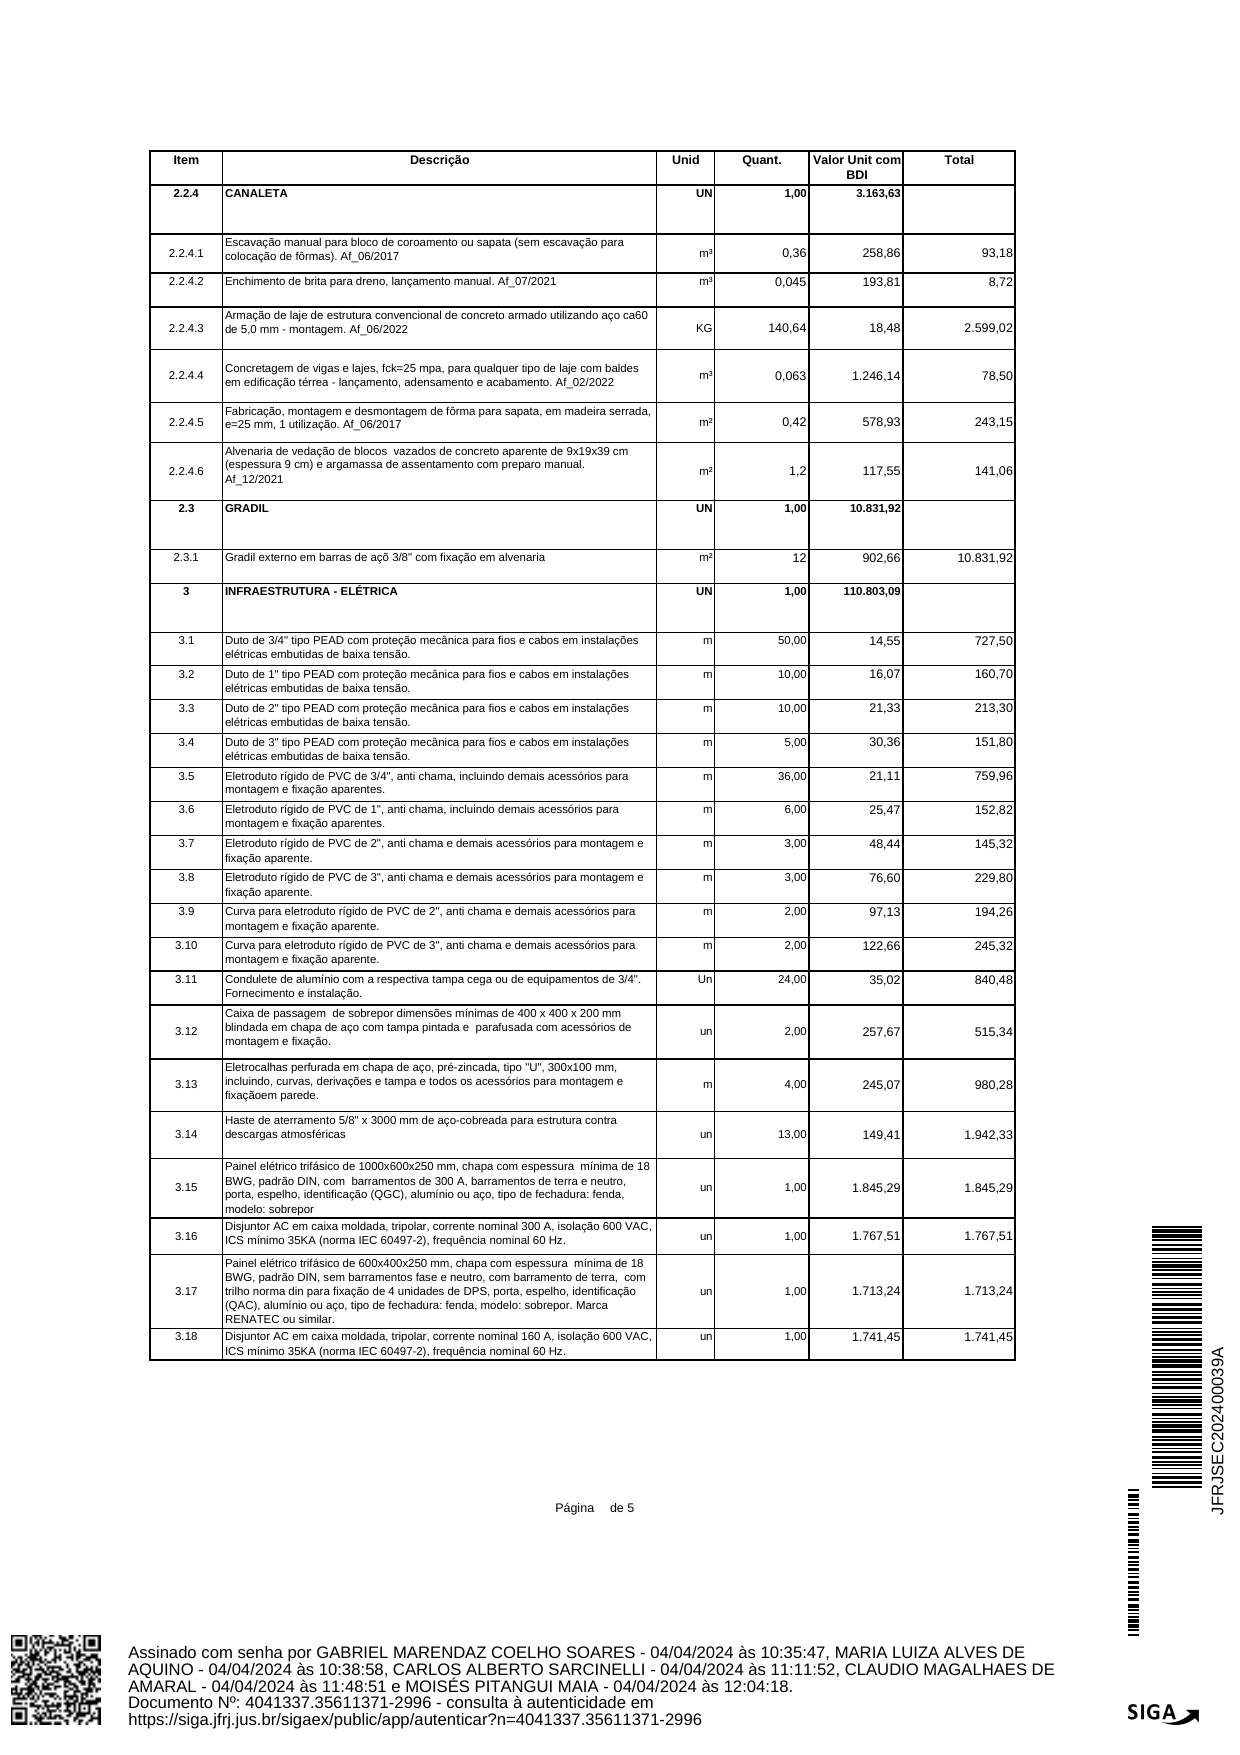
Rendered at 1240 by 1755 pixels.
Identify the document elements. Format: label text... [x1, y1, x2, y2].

table_cell 76,60 [810, 870, 902, 902]
table_cell 980,28 [904, 1060, 1014, 1111]
table_header Unid [657, 152, 714, 184]
table_cell 97,13 [810, 904, 902, 936]
table_cell 3.10 [151, 938, 222, 970]
table_cell 1.713,24 [904, 1255, 1014, 1327]
table_cell 1,2 [715, 443, 808, 499]
table_cell m³ [657, 274, 714, 306]
table_cell 117,55 [810, 443, 902, 499]
table_cell 902,66 [810, 550, 902, 582]
table_cell Eletroduto rígido de PVC de 3", anti chama e demais acessórios para montagem e fixação aparente. [223, 870, 656, 902]
table_cell 110.803,09 [810, 584, 902, 631]
table_cell KG [657, 308, 714, 349]
table_cell GRADIL [223, 501, 656, 548]
table_cell 14,55 [810, 633, 902, 665]
table_cell 515,34 [904, 1006, 1014, 1058]
table_cell Eletrocalhas perfurada em chapa de aço, pré-zincada, tipo "U", 300x100 mm, incluindo, curvas, derivações e tampa e todos os acessórios para montagem e fixaçãoem parede. [223, 1060, 656, 1111]
table_cell 6,00 [715, 802, 808, 834]
table_cell 3.18 [151, 1329, 222, 1359]
table_cell Un [657, 972, 714, 1004]
table_cell Disjuntor AC em caixa moldada, tripolar, corrente nominal 300 A, isolação 600 VAC, ICS mínimo 35KA (norma IEC 60497-2), frequência nominal 60 Hz. [223, 1219, 656, 1254]
table_cell Duto de 2" tipo PEAD com proteção mecânica para fios e cabos em instalações elétricas embutidas de baixa tensão. [223, 700, 656, 733]
table_cell 141,06 [904, 443, 1014, 499]
table_cell UN [657, 186, 714, 233]
table_cell 3.12 [151, 1006, 222, 1058]
table_header Quant. [715, 152, 808, 184]
table_cell UN [657, 501, 714, 548]
table_cell 48,44 [810, 836, 902, 868]
table_cell Caixa de passagem de sobrepor dimensões mínimas de 400 x 400 x 200 mm blindada em chapa de aço com tampa pintada e parafusada com acessórios de montagem e fixação. [223, 1006, 656, 1058]
table_cell [904, 501, 1014, 548]
table_cell 0,36 [715, 235, 808, 272]
table_cell m [657, 870, 714, 902]
table_cell 10,00 [715, 700, 808, 733]
table_cell 194,26 [904, 904, 1014, 936]
table_cell un [657, 1255, 714, 1327]
table_cell m³ [657, 350, 714, 402]
table_cell Curva para eletroduto rígido de PVC de 2", anti chama e demais acessórios para montagem e fixação aparente. [223, 904, 656, 936]
table_cell 2,00 [715, 1006, 808, 1058]
table_cell 21,33 [810, 700, 902, 733]
table_cell 213,30 [904, 700, 1014, 733]
table_cell 3.13 [151, 1060, 222, 1111]
table_cell Concretagem de vigas e lajes, fck=25 mpa, para qualquer tipo de laje com baldes em edificação térrea - lançamento, adensamento e acabamento. Af_02/2022 [223, 350, 656, 402]
table_cell 5,00 [715, 734, 808, 767]
table_cell Painel elétrico trifásico de 600x400x250 mm, chapa com espessura mínima de 18 BWG, padrão DIN, sem barramentos fase e neutro, com barramento de terra, com trilho norma din para fixação de 4 unidades de DPS, porta, espelho, identificação (QAC), alumínio ou aço, tipo de fechadura: fenda, modelo: sobrepor. Marca RENATEC ou similar. [223, 1255, 656, 1327]
table_cell 30,36 [810, 734, 902, 767]
table_cell 1.845,29 [904, 1159, 1014, 1217]
table_cell 3.17 [151, 1255, 222, 1327]
table_cell 3.9 [151, 904, 222, 936]
table_header Valor Unit com BDI [810, 152, 902, 184]
table_cell 2.2.4.3 [151, 308, 222, 349]
table_cell Disjuntor AC em caixa moldada, tripolar, corrente nominal 160 A, isolação 600 VAC, ICS mínimo 35KA (norma IEC 60497-2), frequência nominal 60 Hz. [223, 1329, 656, 1359]
table_cell 149,41 [810, 1112, 902, 1157]
table_cell m [657, 734, 714, 767]
table_cell 3.1 [151, 633, 222, 665]
table_cell 1,00 [715, 1159, 808, 1217]
table_cell Condulete de alumínio com a respectiva tampa cega ou de equipamentos de 3/4". Fornecimento e instalação. [223, 972, 656, 1004]
table_cell 78,50 [904, 350, 1014, 402]
table_cell 3.8 [151, 870, 222, 902]
table_cell 3.2 [151, 666, 222, 699]
table_cell 1,00 [715, 1255, 808, 1327]
table_cell 1.942,33 [904, 1112, 1014, 1157]
table_header Total [904, 152, 1014, 184]
table_cell 8,72 [904, 274, 1014, 306]
table_cell m [657, 1060, 714, 1111]
table_cell Gradil externo em barras de açõ 3/8" com fixação em alvenaria [223, 550, 656, 582]
table_cell 3 [151, 584, 222, 631]
table_cell 2.3 [151, 501, 222, 548]
table_cell 151,80 [904, 734, 1014, 767]
table_cell 2.2.4 [151, 186, 222, 233]
table_cell 145,32 [904, 836, 1014, 868]
table_cell 3.15 [151, 1159, 222, 1217]
table_cell 0,42 [715, 403, 808, 442]
table_cell m [657, 904, 714, 936]
table_cell 3,00 [715, 836, 808, 868]
table_cell 245,07 [810, 1060, 902, 1111]
table_cell Alvenaria de vedação de blocos vazados de concreto aparente de 9x19x39 cm (espessura 9 cm) e argamassa de assentamento com preparo manual. Af_12/2021 [223, 443, 656, 499]
table_cell Painel elétrico trifásico de 1000x600x250 mm, chapa com espessura mínima de 18 BWG, padrão DIN, com barramentos de 300 A, barramentos de terra e neutro, porta, espelho, identificação (QGC), alumínio ou aço, tipo de fechadura: fenda, modelo: sobrepor [223, 1159, 656, 1217]
table_cell 160,70 [904, 666, 1014, 699]
table_cell 4,00 [715, 1060, 808, 1111]
table_cell un [657, 1219, 714, 1254]
table_cell 2.599,02 [904, 308, 1014, 349]
table_cell Eletroduto rígido de PVC de 1", anti chama, incluindo demais acessórios para montagem e fixação aparentes. [223, 802, 656, 834]
table_cell 2.2.4.6 [151, 443, 222, 499]
table_cell CANALETA [223, 186, 656, 233]
table_cell 1.767,51 [904, 1219, 1014, 1254]
table_cell Eletroduto rígido de PVC de 3/4", anti chama, incluindo demais acessórios para montagem e fixação aparentes. [223, 768, 656, 801]
table_cell 193,81 [810, 274, 902, 306]
table_cell m [657, 633, 714, 665]
table_cell 122,66 [810, 938, 902, 970]
table_cell 13,00 [715, 1112, 808, 1157]
table_cell 3,00 [715, 870, 808, 902]
table_cell 3.7 [151, 836, 222, 868]
table_cell 578,93 [810, 403, 902, 442]
table_cell 0,045 [715, 274, 808, 306]
table_cell 1,00 [715, 1219, 808, 1254]
table_cell Escavação manual para bloco de coroamento ou sapata (sem escavação para colocação de fôrmas). Af_06/2017 [223, 235, 656, 272]
table_cell 35,02 [810, 972, 902, 1004]
table_cell 140,64 [715, 308, 808, 349]
table_cell 3.6 [151, 802, 222, 834]
table_cell 10,00 [715, 666, 808, 699]
table_cell 243,15 [904, 403, 1014, 442]
table_cell Enchimento de brita para dreno, lançamento manual. Af_07/2021 [223, 274, 656, 306]
table_cell 16,07 [810, 666, 902, 699]
table_cell un [657, 1159, 714, 1217]
table_cell 10.831,92 [810, 501, 902, 548]
table_cell Duto de 3/4" tipo PEAD com proteção mecânica para fios e cabos em instalações elétricas embutidas de baixa tensão. [223, 633, 656, 665]
table_cell 12 [715, 550, 808, 582]
table_cell 50,00 [715, 633, 808, 665]
table_cell m [657, 938, 714, 970]
table_cell m³ [657, 235, 714, 272]
table_cell 840,48 [904, 972, 1014, 1004]
table_cell 152,82 [904, 802, 1014, 834]
table_cell 1,00 [715, 186, 808, 233]
table_cell 2,00 [715, 938, 808, 970]
table_cell 3.14 [151, 1112, 222, 1157]
table_cell 759,96 [904, 768, 1014, 801]
table_cell 2.3.1 [151, 550, 222, 582]
table_cell 2.2.4.2 [151, 274, 222, 306]
table_cell 3.16 [151, 1219, 222, 1254]
table_cell un [657, 1329, 714, 1359]
table_cell 1.741,45 [810, 1329, 902, 1359]
table_cell Haste de aterramento 5/8" x 3000 mm de aço-cobreada para estrutura contra descargas atmosféricas [223, 1112, 656, 1157]
table_cell [904, 186, 1014, 233]
table_cell 18,48 [810, 308, 902, 349]
table_cell INFRAESTRUTURA - ELÉTRICA [223, 584, 656, 631]
table_cell m² [657, 443, 714, 499]
table_cell un [657, 1006, 714, 1058]
table_cell m² [657, 403, 714, 442]
table_cell UN [657, 584, 714, 631]
table_cell 1.246,14 [810, 350, 902, 402]
table_cell Curva para eletroduto rígido de PVC de 3", anti chama e demais acessórios para montagem e fixação aparente. [223, 938, 656, 970]
table_cell un [657, 1112, 714, 1157]
table_header Descrição [223, 152, 656, 184]
table_header Item [151, 152, 222, 184]
table_cell 3.11 [151, 972, 222, 1004]
table_cell 229,80 [904, 870, 1014, 902]
table_cell m² [657, 550, 714, 582]
table_cell 1,00 [715, 584, 808, 631]
table_cell 2.2.4.5 [151, 403, 222, 442]
table_cell 1.741,45 [904, 1329, 1014, 1359]
table_cell 21,11 [810, 768, 902, 801]
table_cell 727,50 [904, 633, 1014, 665]
table_cell 2,00 [715, 904, 808, 936]
table_cell m [657, 666, 714, 699]
table_cell 2.2.4.1 [151, 235, 222, 272]
table_cell 3.5 [151, 768, 222, 801]
table_cell 2.2.4.4 [151, 350, 222, 402]
table_cell 1.767,51 [810, 1219, 902, 1254]
table_cell Duto de 1" tipo PEAD com proteção mecânica para fios e cabos em instalações elétricas embutidas de baixa tensão. [223, 666, 656, 699]
table_cell 3.163,63 [810, 186, 902, 233]
table_cell 245,32 [904, 938, 1014, 970]
table_cell [904, 584, 1014, 631]
table_cell m [657, 768, 714, 801]
table_cell 24,00 [715, 972, 808, 1004]
table_cell 10.831,92 [904, 550, 1014, 582]
table_cell 257,67 [810, 1006, 902, 1058]
table_cell 1.845,29 [810, 1159, 902, 1217]
table_cell m [657, 836, 714, 868]
table_cell 3.4 [151, 734, 222, 767]
table_cell Fabricação, montagem e desmontagem de fôrma para sapata, em madeira serrada, e=25 mm, 1 utilização. Af_06/2017 [223, 403, 656, 442]
table_cell 1,00 [715, 1329, 808, 1359]
table_cell m [657, 802, 714, 834]
table_cell 0,063 [715, 350, 808, 402]
table_cell 3.3 [151, 700, 222, 733]
table_cell 258,86 [810, 235, 902, 272]
table_cell Eletroduto rígido de PVC de 2", anti chama e demais acessórios para montagem e fixação aparente. [223, 836, 656, 868]
table_cell 93,18 [904, 235, 1014, 272]
table_cell 1,00 [715, 501, 808, 548]
table_cell 36,00 [715, 768, 808, 801]
table_cell Duto de 3" tipo PEAD com proteção mecânica para fios e cabos em instalações elétricas embutidas de baixa tensão. [223, 734, 656, 767]
table_cell 25,47 [810, 802, 902, 834]
table_cell 1.713,24 [810, 1255, 902, 1327]
table_cell Armação de laje de estrutura convencional de concreto armado utilizando aço ca60 de 5,0 mm - montagem. Af_06/2022 [223, 308, 656, 349]
table_cell m [657, 700, 714, 733]
